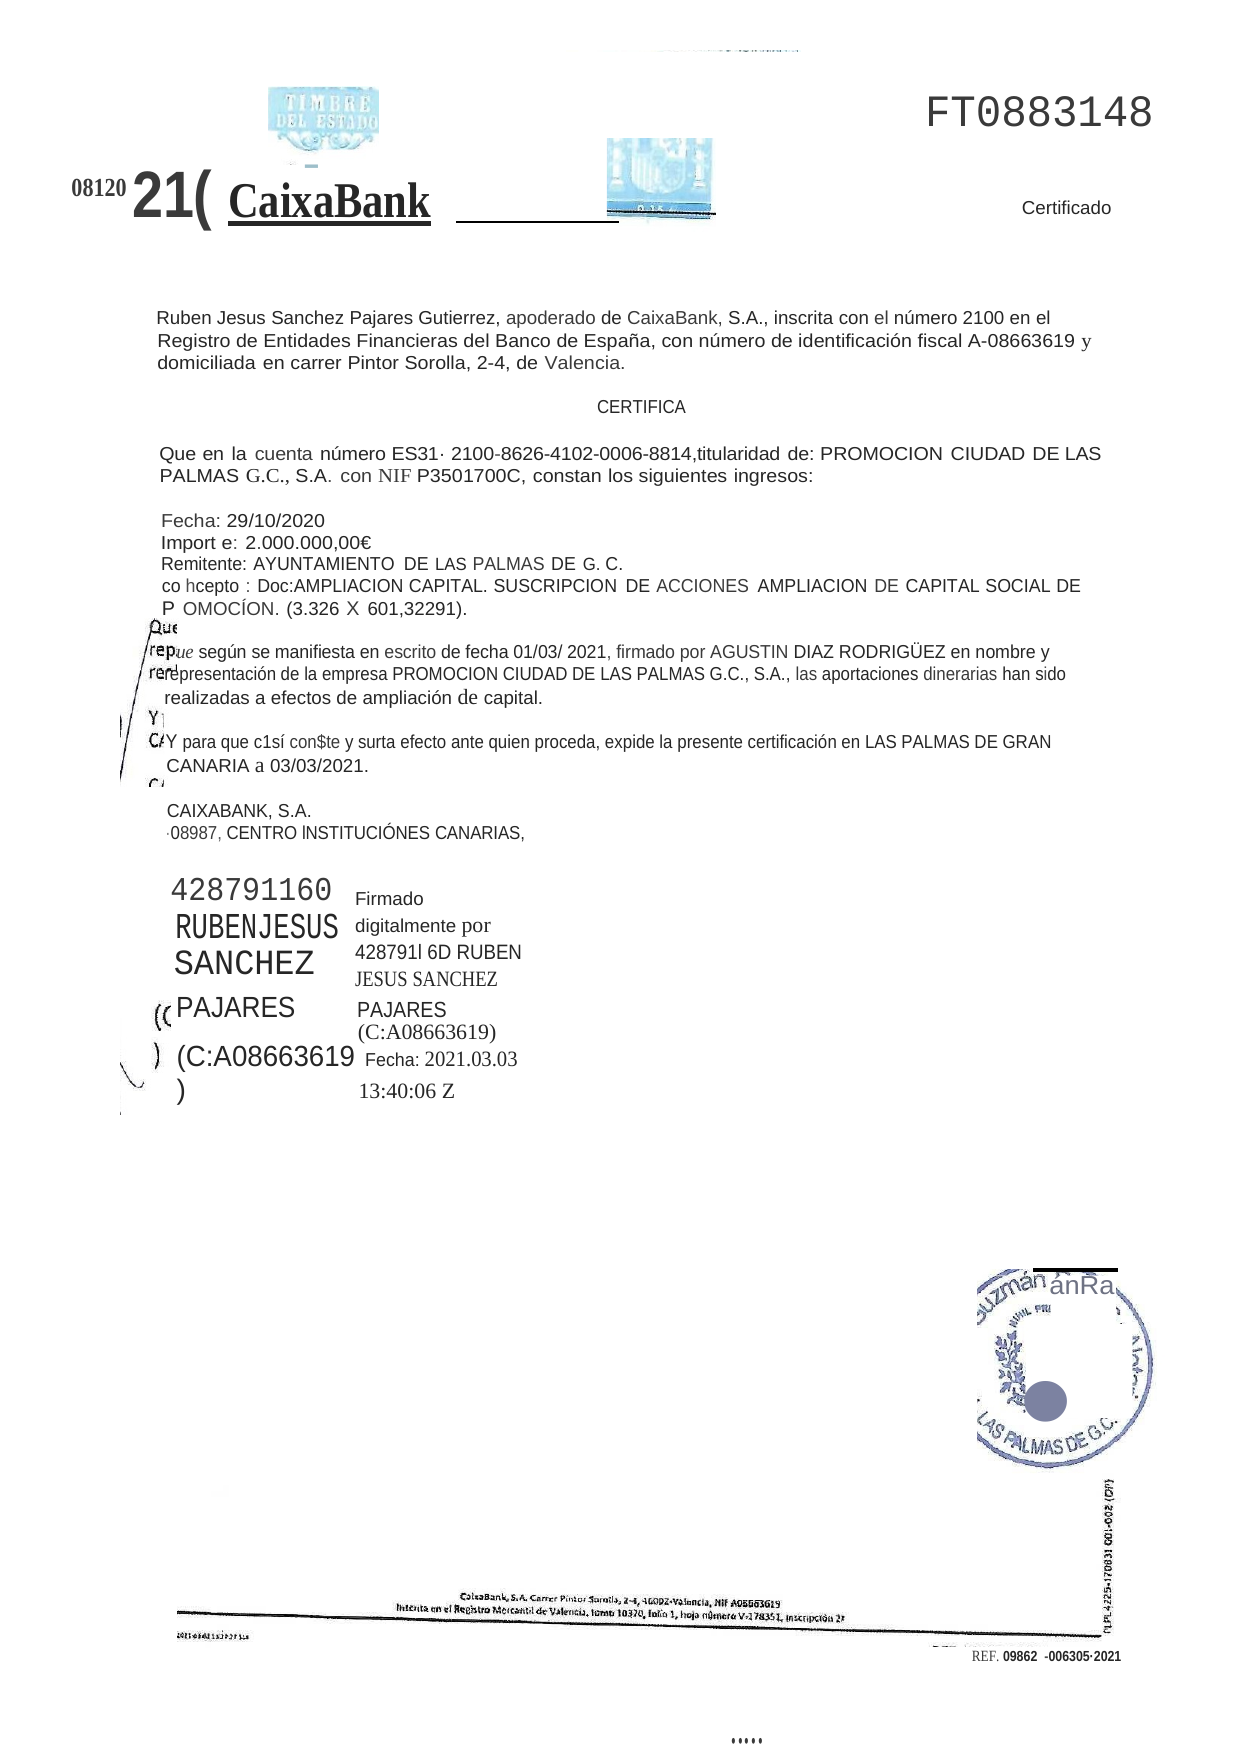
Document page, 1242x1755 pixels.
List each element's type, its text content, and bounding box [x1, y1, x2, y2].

text CAIXABANK, S.A. [167, 800, 1169, 821]
text ·08987, CENTRO lNSTITUCIÓNES CANARIAS, [165, 822, 1169, 843]
text SANCHEZ [173, 946, 342, 982]
text Ruben Jesus Sanchez Pajares Gutierrez, apoderado de CaixaBank, S.A., inscrita con el número 2100 en el Registro de Entidades Financieras del Banco de España, con número de identificación fiscal A-08663619 y domiciliada en carrer Pintor Sorolla, 2-4, de Valencia. [156, 307, 1118, 373]
text co hcepto : Doc:AMPLIACION CAPITAL. SUSCRIPCION DE ACCIONES AMPLIACION DE CAPITAL SOCIAL DE [162, 575, 1169, 596]
text Certificado [1022, 197, 1169, 219]
text Remitente: AYUNTAMIENTO DE LAS PALMAS DE G. C. [161, 553, 1169, 574]
text P OMOCÍON. (3.326 X 601,32291). [162, 597, 1169, 620]
text 428791160 [170, 871, 342, 908]
text (C:A08663619 Fecha: 2021.03.03 [176, 1043, 1169, 1073]
text (C:A08663619) [358, 1024, 1169, 1043]
text CERTIFICA [114, 396, 1169, 418]
text RUBENJESUS [175, 908, 342, 946]
text ..... [730, 1700, 764, 1754]
text 08120 21( CaixaBank [71, 156, 606, 232]
text ue según se manifiesta en escrito de fecha 01/03/ 2021, firmado por AGUSTIN DIAZ RODRIGÜEZ en nombre y representación de la empresa PROMOCION CIUDAD DE LAS PALMAS G.C., S.A., las aportaciones dinerarias han sido realizadas a efectos de ampliación de capital. [179, 641, 1088, 709]
text ) 13:40:06 Z [176, 1073, 1169, 1106]
text Que en la cuenta número ES31· 2100-8626-4102-0006-8814,titularidad de: PROMOCION CIUDAD DE LAS PALMAS G.C., S.A. con NIF P3501700C, constan los siguientes ingresos: [159, 443, 1169, 487]
text Firmado digitalmente por 428791l 6D RUBEN JESUS SANCHEZ [355, 888, 526, 991]
text PAJARES PAJARES [176, 994, 1169, 1024]
text [716, 156, 803, 232]
text Y para que c1sí con$te y surta efecto ante quien proceda, expide la presente certificación en LAS PALMAS DE GRAN CANARIA a 03/03/2021. [179, 731, 1088, 777]
subtitle FT0883148 [925, 89, 1169, 139]
text Fecha: 29/10/2020 Import e: 2.000.000,00€ [161, 510, 378, 553]
